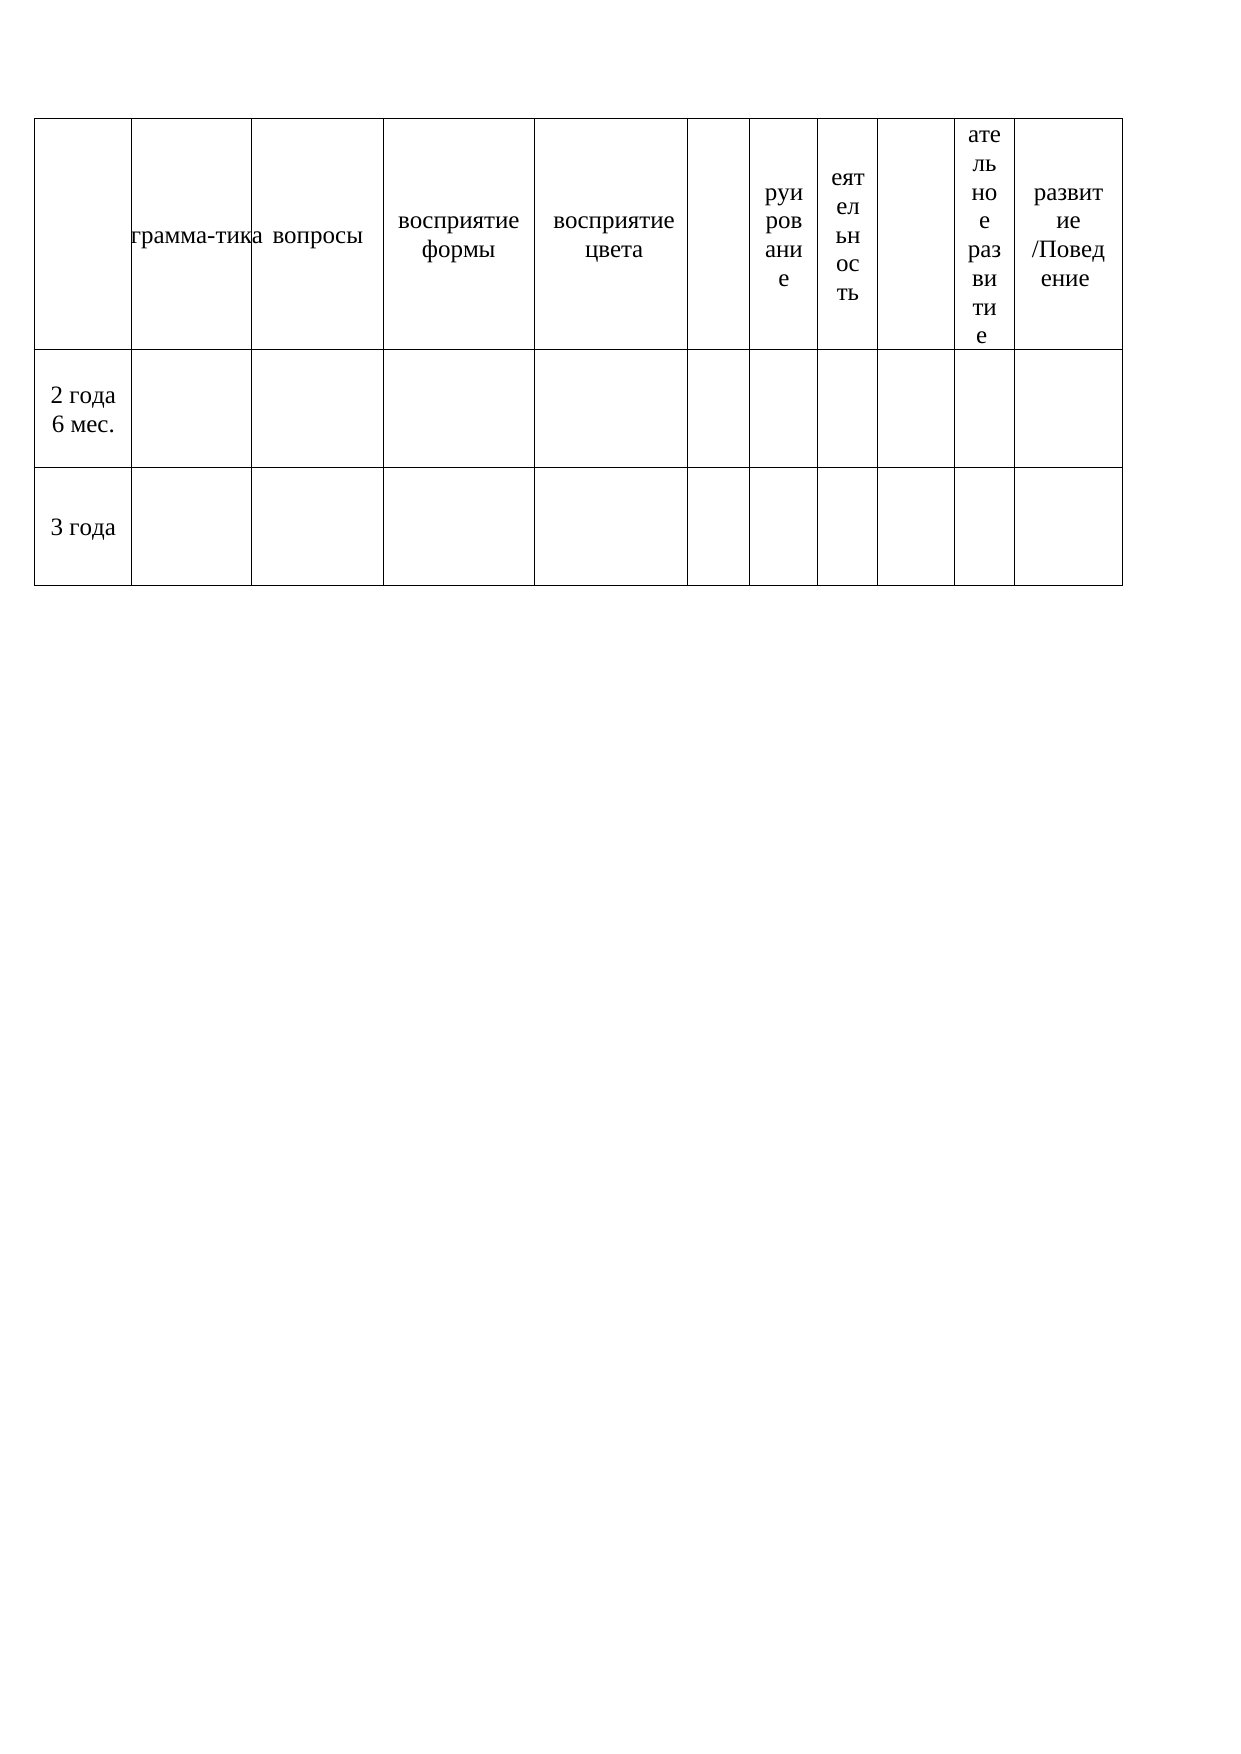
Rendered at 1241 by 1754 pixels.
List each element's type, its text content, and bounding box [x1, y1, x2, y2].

table_cell [818, 350, 877, 467]
table_cell [750, 468, 817, 585]
table_cell [35, 119, 131, 349]
table_cell [955, 350, 1014, 467]
table_cell [1015, 350, 1122, 467]
table_header развитие /Поведение [1015, 119, 1122, 349]
table_cell вопросы [252, 119, 383, 349]
table_cell [252, 350, 383, 467]
table_cell [1015, 468, 1122, 585]
table_cell [818, 468, 877, 585]
table_cell [132, 350, 251, 467]
table_cell [535, 468, 687, 585]
table_header [878, 119, 954, 349]
table_cell [688, 350, 749, 467]
table_cell 3 года [35, 468, 131, 585]
table_header ательное развитие [955, 119, 1014, 349]
table_cell грамма-тика [132, 119, 251, 349]
table_header еятельность [818, 119, 877, 349]
table_cell [878, 468, 954, 585]
table_cell [688, 468, 749, 585]
table_cell восприятие цвета [535, 119, 687, 349]
table_header руирование [750, 119, 817, 349]
table_cell [878, 350, 954, 467]
table_cell [384, 350, 534, 467]
table_cell [535, 350, 687, 467]
table_cell [750, 350, 817, 467]
table_cell [132, 468, 251, 585]
table_header [688, 119, 749, 349]
table_cell [252, 468, 383, 585]
table_cell восприятие формы [384, 119, 534, 349]
table_cell [955, 468, 1014, 585]
table_cell [384, 468, 534, 585]
table_cell 2 года 6 мес. [35, 350, 131, 467]
